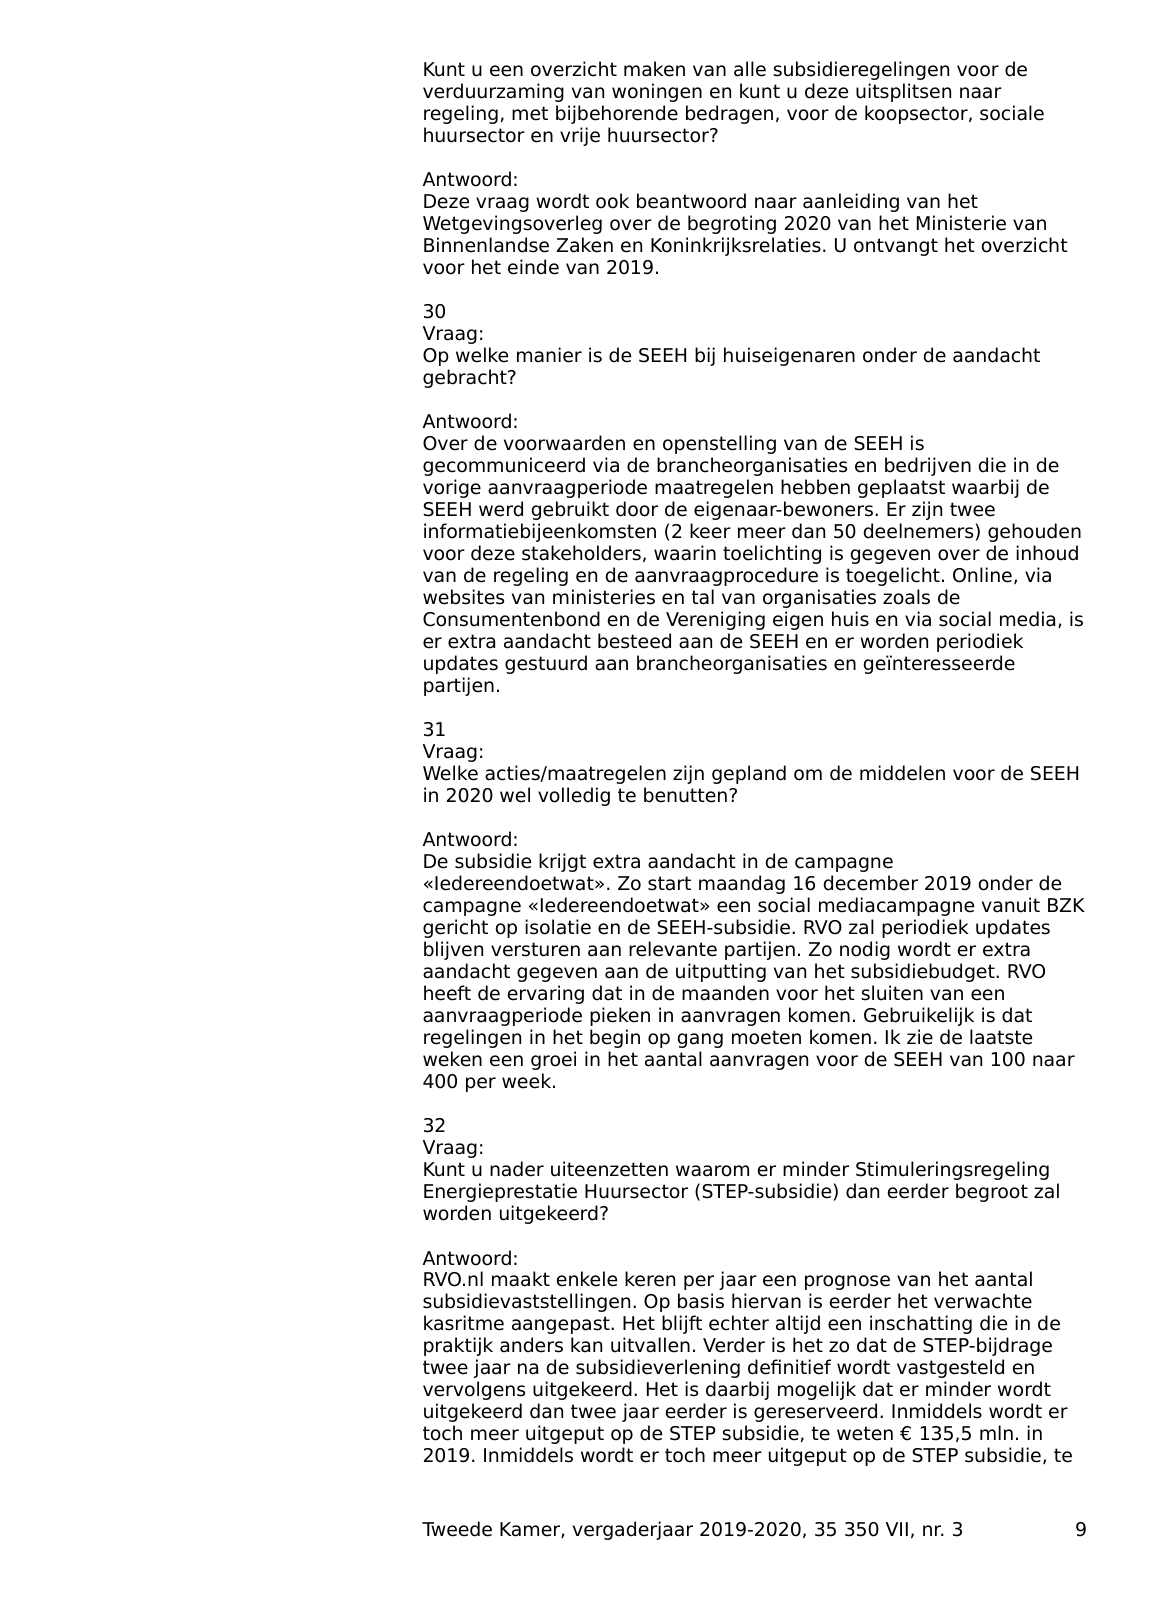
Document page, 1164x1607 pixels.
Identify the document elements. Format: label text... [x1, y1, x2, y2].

text Vraag: [422, 1137, 1087, 1159]
text Antwoord: [422, 169, 1087, 191]
text Antwoord: [422, 1247, 1087, 1269]
text 30 [422, 301, 1087, 323]
text Kunt u een overzicht maken van alle subsidieregelingen voor de verduurzaming van woningen en kunt u deze uitsplitsen naar regeling, met bijbehorende bedragen, voor de koopsector, sociale huursector en vrije huursector? [422, 59, 1087, 147]
text Op welke manier is de SEEH bij huiseigenaren onder de aandacht gebracht? [422, 345, 1087, 389]
text Over de voorwaarden en openstelling van de SEEH is gecommuniceerd via de brancheorganisaties en bedrijven die in de vorige aanvraagperiode maatregelen hebben geplaatst waarbij de SEEH werd gebruikt door de eigenaar-bewoners. Er zijn twee informatiebijeenkomsten (2 keer meer dan 50 deelnemers) gehouden voor deze stakeholders, waarin toelichting is gegeven over de inhoud van de regeling en de aanvraagprocedure is toegelicht. Online, via websites van ministeries en tal van organisaties zoals de Consumentenbond en de Vereniging eigen huis en via social media, is er extra aandacht besteed aan de SEEH en er worden periodiek updates gestuurd aan brancheorganisaties en geïnteresseerde partijen. [422, 433, 1087, 697]
text RVO.nl maakt enkele keren per jaar een prognose van het aantal subsidievaststellingen. Op basis hiervan is eerder het verwachte kasritme aangepast. Het blijft echter altijd een inschatting die in de praktijk anders kan uitvallen. Verder is het zo dat de STEP-bijdrage twee jaar na de subsidieverlening definitief wordt vastgesteld en vervolgens uitgekeerd. Het is daarbij mogelijk dat er minder wordt uitgekeerd dan twee jaar eerder is gereserveerd. Inmiddels wordt er toch meer uitgeput op de STEP subsidie, te weten € 135,5 mln. in 2019. Inmiddels wordt er toch meer uitgeput op de STEP subsidie, te [422, 1269, 1087, 1467]
text Welke acties/maatregelen zijn gepland om de middelen voor de SEEH in 2020 wel volledig te benutten? [422, 763, 1087, 807]
text Vraag: [422, 741, 1087, 763]
text De subsidie krijgt extra aandacht in de campagne «Iedereendoetwat». Zo start maandag 16 december 2019 onder de campagne «Iedereendoetwat» een social mediacampagne vanuit BZK gericht op isolatie en de SEEH-subsidie. RVO zal periodiek updates blijven versturen aan relevante partijen. Zo nodig wordt er extra aandacht gegeven aan de uitputting van het subsidiebudget. RVO heeft de ervaring dat in de maanden voor het sluiten van een aanvraagperiode pieken in aanvragen komen. Gebruikelijk is dat regelingen in het begin op gang moeten komen. Ik zie de laatste weken een groei in het aantal aanvragen voor de SEEH van 100 naar 400 per week. [422, 851, 1087, 1093]
text 32 [422, 1115, 1087, 1137]
text Vraag: [422, 323, 1087, 345]
text Antwoord: [422, 411, 1087, 433]
text Antwoord: [422, 829, 1087, 851]
text Kunt u nader uiteenzetten waarom er minder Stimuleringsregeling Energieprestatie Huursector (STEP-subsidie) dan eerder begroot zal worden uitgekeerd? [422, 1159, 1087, 1225]
text Deze vraag wordt ook beantwoord naar aanleiding van het Wetgevingsoverleg over de begroting 2020 van het Ministerie van Binnenlandse Zaken en Koninkrijksrelaties. U ontvangt het overzicht voor het einde van 2019. [422, 191, 1087, 279]
text 31 [422, 719, 1087, 741]
